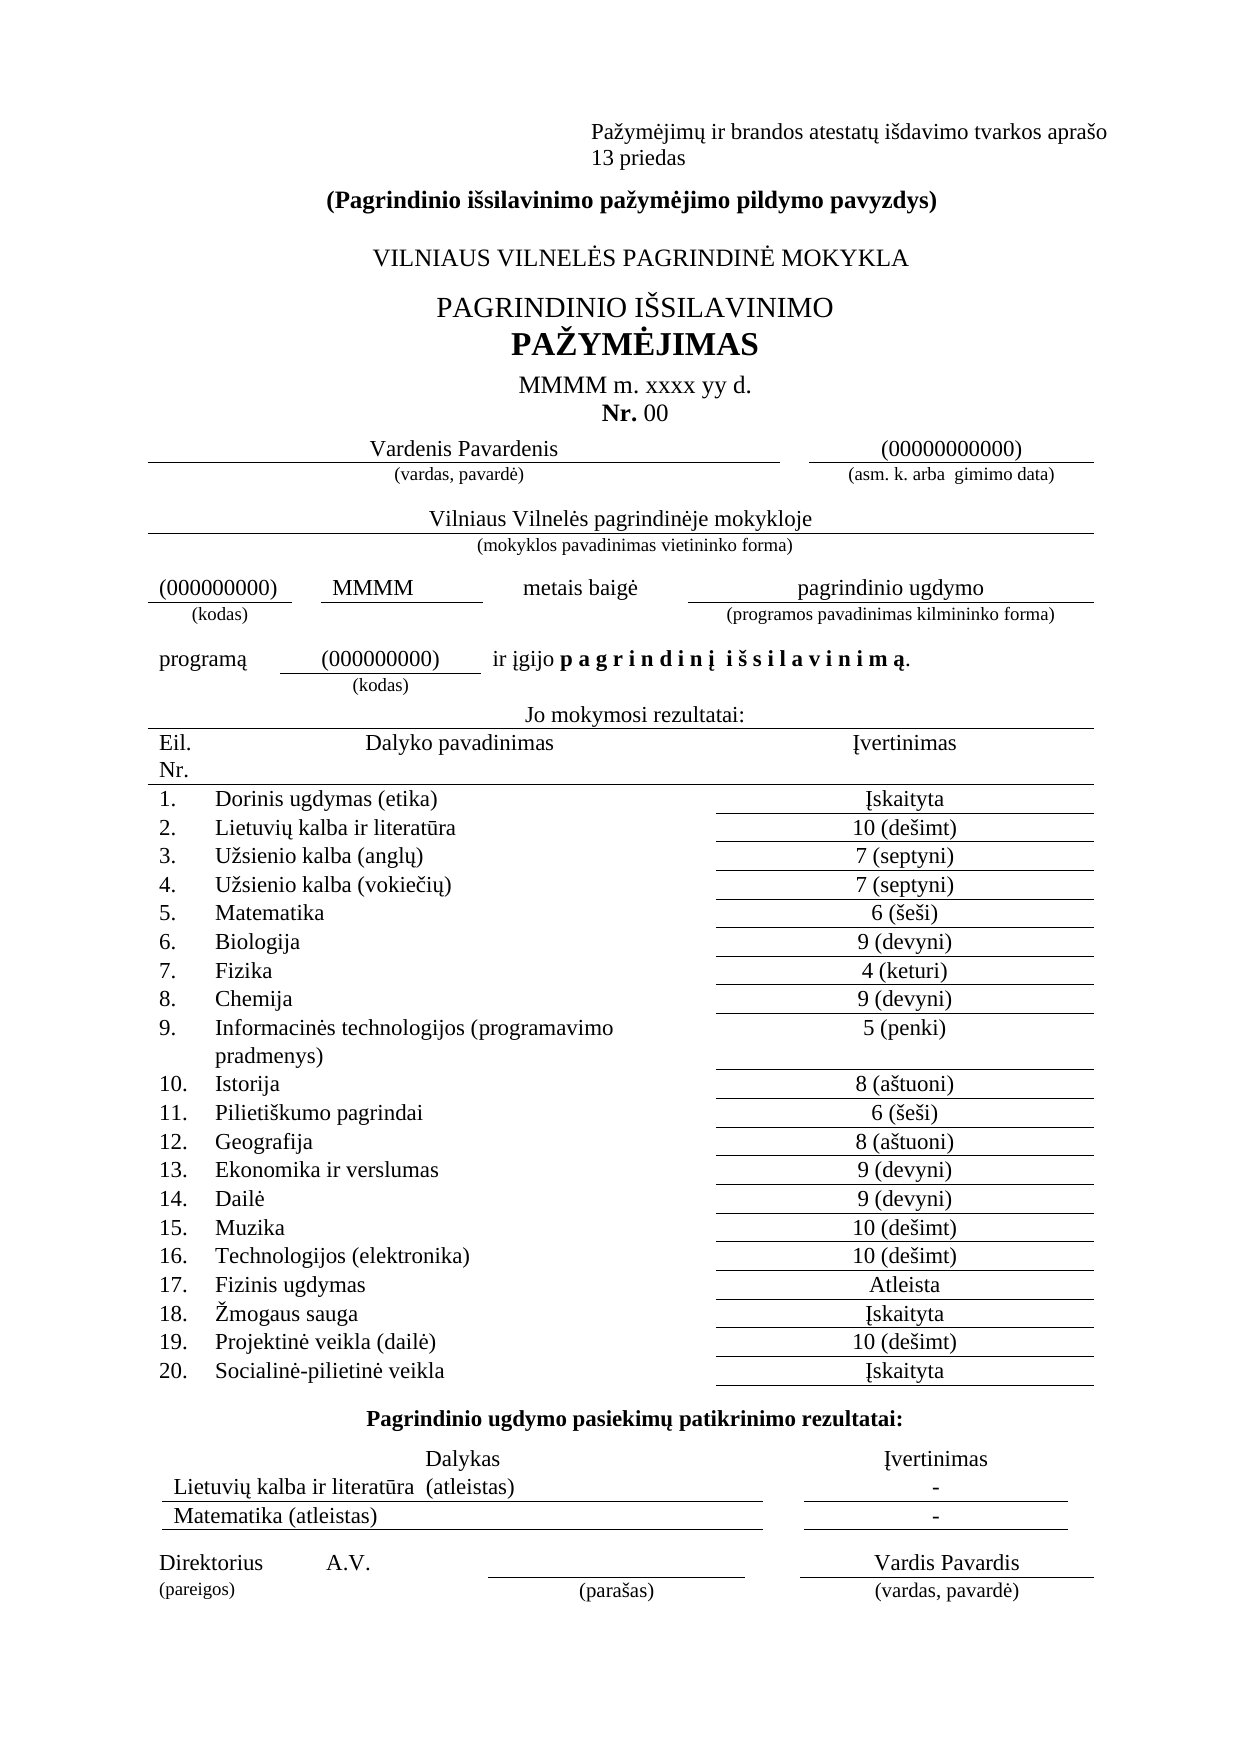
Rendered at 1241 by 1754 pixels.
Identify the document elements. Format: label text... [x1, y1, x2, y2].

table_header (000000000) [280, 645, 481, 672]
table_header Dalykas [162, 1445, 763, 1473]
table_cell [481, 673, 1093, 701]
text PAGRINDINIO IŠSILAVINIMO [148, 291, 1122, 324]
text (mokyklos pavadinimas vietininko forma) [148, 534, 1122, 555]
table_cell 8. [148, 984, 204, 1013]
table_cell [483, 602, 512, 626]
table_cell Dorinis ugdymas (etika) [204, 785, 716, 812]
table_cell [1068, 1501, 1108, 1529]
table_cell Projektinė veikla (dailė) [204, 1327, 716, 1356]
table_header Įvertinimas [716, 729, 1093, 784]
table_cell 7. [148, 956, 204, 984]
table_cell (asm. k. arba gimimo data) [809, 463, 1093, 486]
table_cell 11. [148, 1098, 204, 1127]
table_cell 15. [148, 1213, 204, 1241]
table_cell 9 (devyni) [716, 1156, 1093, 1184]
table_cell Pilietiškumo pagrindai [204, 1098, 716, 1127]
table_cell Žmogaus sauga [204, 1299, 716, 1327]
table_header programą [148, 645, 280, 672]
table_cell [763, 1501, 804, 1529]
table_cell 9. [148, 1013, 204, 1069]
table_cell - [804, 1473, 1068, 1501]
table_cell 4 (keturi) [716, 957, 1093, 984]
table_header [745, 1550, 800, 1577]
table_header Vilniaus Vilnelės pagrindinėje mokykloje [148, 505, 1093, 533]
table_cell 5 (penki) [716, 1014, 1093, 1069]
table_cell 9 (devyni) [716, 928, 1093, 956]
table_cell [148, 673, 280, 701]
table_cell 6 (šeši) [716, 900, 1093, 927]
table_cell 10 (dešimt) [716, 1214, 1093, 1241]
table_cell Istorija [204, 1069, 716, 1098]
table_header [292, 574, 321, 602]
table_cell Fizinis ugdymas [204, 1270, 716, 1298]
table_cell 13. [148, 1155, 204, 1184]
table_header metais baigė [512, 574, 659, 602]
table_header Direktorius A.V. [148, 1550, 488, 1577]
text 13 priedas [591, 144, 1122, 171]
table_header [763, 1445, 804, 1473]
table_cell Įskaityta [716, 1357, 1093, 1384]
table_cell 10 (dešimt) [716, 1328, 1093, 1356]
table_header (000000000) [148, 574, 292, 602]
table_header (00000000000) [809, 435, 1093, 462]
table_cell Matematika (atleistas) [162, 1502, 763, 1529]
table_cell Informacinės technologijos (programavimo pradmenys) [204, 1013, 716, 1069]
table_cell 8 (aštuoni) [716, 1070, 1093, 1098]
table_header [488, 1550, 744, 1577]
table_cell Biologija [204, 927, 716, 956]
table_cell 18. [148, 1299, 204, 1327]
table_cell Lietuvių kalba ir literatūra [204, 813, 716, 841]
table_cell Lietuvių kalba ir literatūra (atleistas) [162, 1473, 763, 1501]
table_cell [659, 602, 688, 626]
text Jo mokymosi rezultatai: [148, 701, 1122, 727]
table_cell 2. [148, 813, 204, 841]
table_cell 14. [148, 1184, 204, 1213]
table_cell Užsienio kalba (vokiečių) [204, 870, 716, 898]
table_header Eil. Nr. [148, 729, 204, 784]
table_cell (kodas) [148, 603, 292, 626]
table_cell (pareigos) [148, 1577, 488, 1625]
table_cell Įskaityta [716, 1300, 1093, 1327]
table_header pagrindinio ugdymo [688, 574, 1093, 602]
table_cell (vardas, pavardė) [800, 1578, 1093, 1625]
table_header [483, 574, 512, 602]
table_cell 7 (septyni) [716, 842, 1093, 870]
table_cell [1068, 1473, 1108, 1501]
table_cell 16. [148, 1241, 204, 1270]
table_cell 6 (šeši) [716, 1099, 1093, 1127]
table_cell Atleista [716, 1271, 1093, 1298]
table_cell 3. [148, 841, 204, 870]
table_cell Technologijos (elektronika) [204, 1241, 716, 1270]
table_cell (parašas) [488, 1578, 744, 1625]
table_header [1068, 1445, 1108, 1473]
table_cell 9 (devyni) [716, 1185, 1093, 1213]
table_cell Fizika [204, 956, 716, 984]
table_cell 1. [148, 785, 204, 812]
table_cell [292, 602, 321, 626]
text VILNIAUS VILNELĖS PAGRINDINĖ MOKYKLA [148, 243, 1122, 271]
table_cell 10 (dešimt) [716, 814, 1093, 841]
text Pagrindinio ugdymo pasiekimų patikrinimo rezultatai: [148, 1405, 1122, 1431]
table_cell - [804, 1502, 1068, 1529]
table_header Vardenis Pavardenis [148, 435, 780, 462]
table_cell Geografija [204, 1127, 716, 1155]
table_cell 10 (dešimt) [716, 1242, 1093, 1270]
table_cell [512, 602, 659, 626]
table_cell [321, 603, 482, 626]
table_header ir įgijo p a g r i n d i n į i š s i l a v i n i m ą. [481, 645, 1093, 672]
table_cell 10. [148, 1069, 204, 1098]
table_cell 5. [148, 899, 204, 927]
text (Pagrindinio išsilavinimo pažymėjimo pildymo pavyzdys) [148, 185, 1122, 214]
text PAŽYMĖJIMAS [148, 324, 1122, 362]
table_cell 6. [148, 927, 204, 956]
table_cell 8 (aštuoni) [716, 1128, 1093, 1155]
table_cell [745, 1577, 800, 1625]
text Nr. 00 [148, 398, 1122, 427]
table_header [780, 435, 809, 462]
table_cell 12. [148, 1127, 204, 1155]
table_cell Socialinė-pilietinė veikla [204, 1356, 716, 1384]
table_cell Matematika [204, 899, 716, 927]
text Pažymėjimų ir brandos atestatų išdavimo tvarkos aprašo [591, 118, 1122, 144]
table_header Dalyko pavadinimas [204, 729, 716, 784]
table_cell 19. [148, 1327, 204, 1356]
table_cell (kodas) [280, 674, 481, 701]
table_cell (programos pavadinimas kilmininko forma) [688, 603, 1093, 626]
table_cell 17. [148, 1270, 204, 1298]
table_cell (vardas, pavardė) [148, 463, 780, 486]
table_cell 4. [148, 870, 204, 898]
table_cell Dailė [204, 1184, 716, 1213]
table_cell 20. [148, 1356, 204, 1384]
table_cell [763, 1473, 804, 1501]
table_header MMMM [321, 574, 482, 602]
table_cell 7 (septyni) [716, 871, 1093, 898]
table_header Įvertinimas [804, 1445, 1068, 1473]
table_cell [780, 462, 809, 486]
table_cell Ekonomika ir verslumas [204, 1155, 716, 1184]
table_cell Įskaityta [716, 785, 1093, 812]
table_cell Užsienio kalba (anglų) [204, 841, 716, 870]
table_header Vardis Pavardis [800, 1550, 1093, 1577]
table_cell Muzika [204, 1213, 716, 1241]
table_header [659, 574, 688, 602]
table_cell 9 (devyni) [716, 985, 1093, 1013]
text MMMM m. xxxx yy d. [148, 370, 1122, 398]
table_cell Chemija [204, 984, 716, 1013]
